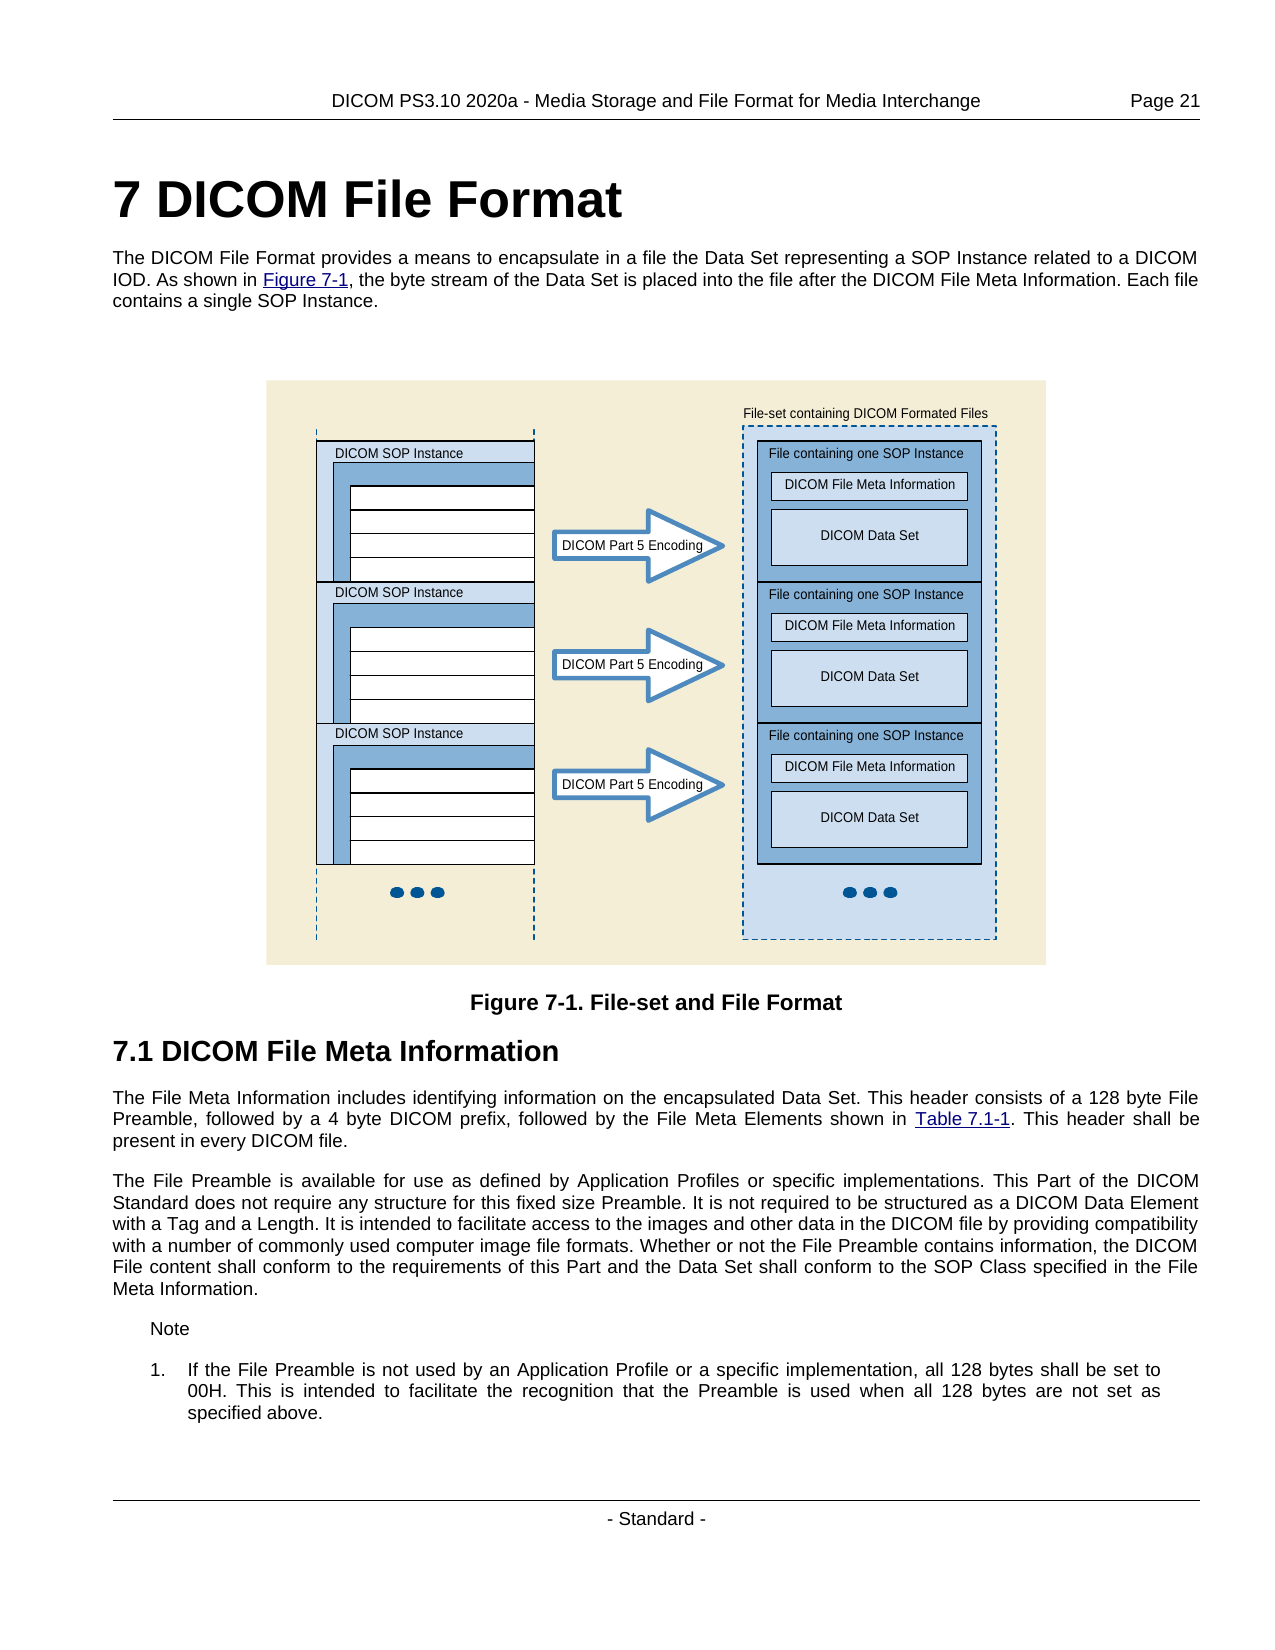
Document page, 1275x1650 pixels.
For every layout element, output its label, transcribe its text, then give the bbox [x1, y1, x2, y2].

text Note [150, 1318, 1162, 1340]
text 1. If the File Preamble is not used by an Application Profile or a specific implementation, all 128 bytes shall be set to 00H. This is intended to facilitate the recognition that the Preamble is used when all 128 bytes are not set as specified above. [150, 1358, 1162, 1423]
text 7.1 DICOM File Meta Information [112, 1034, 1200, 1068]
text The File Preamble is available for use as defined by Application Profiles or specific implementations. This Part of the DICOM Standard does not require any structure for this fixed size Preamble. It is not required to be structured as a DICOM Data Element with a Tag and a Length. It is intended to facilitate access to the images and other data in the DICOM file by providing compatibility with a number of commonly used computer image file formats. Whether or not the File Preamble contains information, the DICOM File content shall conform to the requirements of this Part and the Data Set shall conform to the SOP Class specified in the File Meta Information. [112, 1170, 1200, 1299]
text Figure 7-1. File-set and File Format [112, 990, 1200, 1016]
text The DICOM File Format provides a means to encapsulate in a file the Data Set representing a SOP Instance related to a DICOM IOD. As shown in Figure 7-1, the byte stream of the Data Set is placed into the file after the DICOM File Meta Information. Each file contains a single SOP Instance. [112, 247, 1200, 312]
text The File Meta Information includes identifying information on the encapsulated Data Set. This header consists of a 128 byte File Preamble, followed by a 4 byte DICOM prefix, followed by the File Meta Elements shown in Table 7.1-1. This header shall be present in every DICOM file. [112, 1087, 1200, 1151]
text 7 DICOM File Format [112, 169, 1200, 228]
